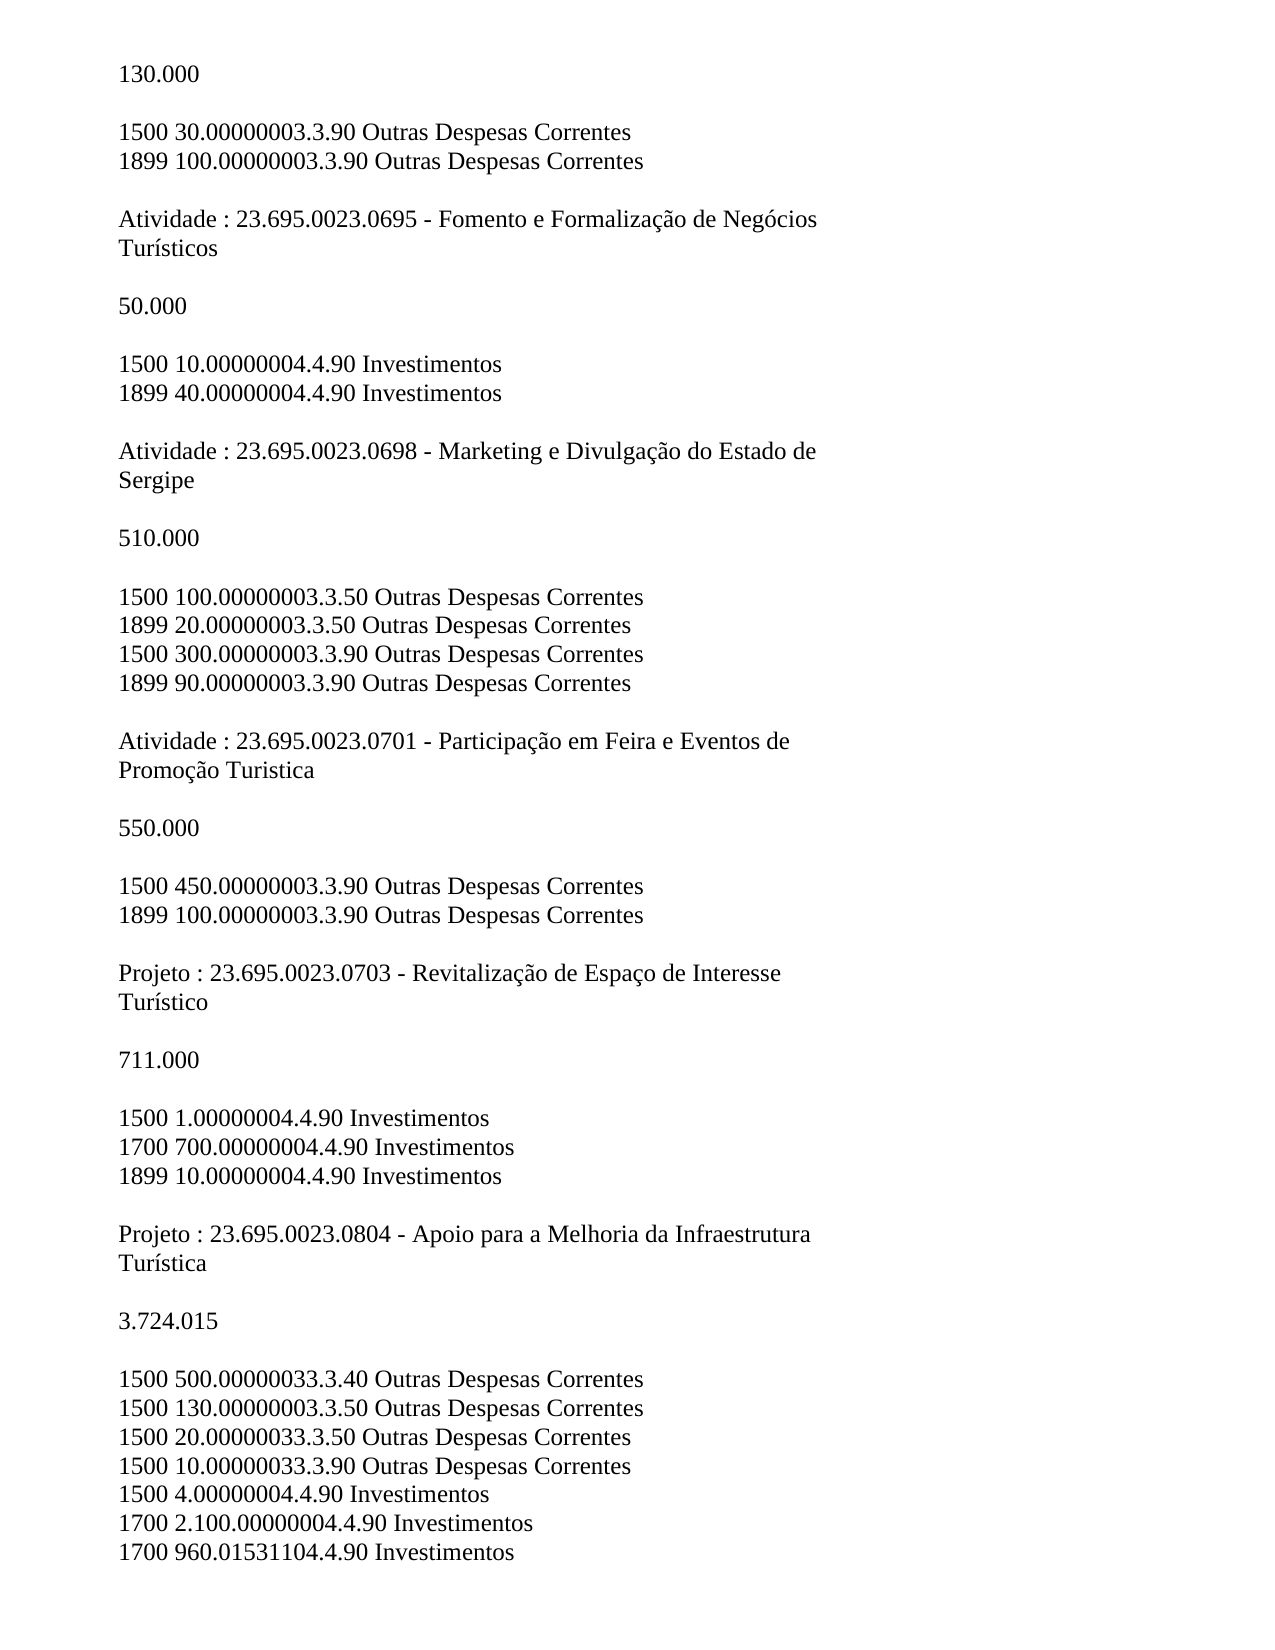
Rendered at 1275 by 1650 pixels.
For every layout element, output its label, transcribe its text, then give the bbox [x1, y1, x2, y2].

text Projeto : 23.695.0023.0804 - Apoio para a Melhoria da Infraestrutura Turística [118, 1219, 1216, 1277]
text 1500 500.00000033.3.40 Outras Despesas Correntes 1500 130.00000003.3.50 Outras Despesas Correntes 1500 20.00000033.3.50 Outras Despesas Correntes 1500 10.00000033.3.90 Outras Despesas Correntes 1500 4.00000004.4.90 Investimentos 1700 2.100.00000004.4.90 Investimentos 1700 960.01531104.4.90 Investimentos [118, 1364, 1216, 1566]
text 1500 450.00000003.3.90 Outras Despesas Correntes 1899 100.00000003.3.90 Outras Despesas Correntes [118, 871, 1216, 929]
text 510.000 [118, 523, 1216, 552]
text Projeto : 23.695.0023.0703 - Revitalização de Espaço de Interesse Turístico [118, 958, 1216, 1016]
text Atividade : 23.695.0023.0695 - Fomento e Formalização de Negócios Turísticos [118, 204, 1216, 262]
text 1500 10.00000004.4.90 Investimentos 1899 40.00000004.4.90 Investimentos [118, 349, 1216, 407]
text 1500 1.00000004.4.90 Investimentos 1700 700.00000004.4.90 Investimentos 1899 10.00000004.4.90 Investimentos [118, 1103, 1216, 1190]
text 1500 30.00000003.3.90 Outras Despesas Correntes 1899 100.00000003.3.90 Outras Despesas Correntes [118, 117, 1216, 175]
text 550.000 [118, 813, 1216, 842]
text 130.000 [118, 59, 1216, 88]
text 3.724.015 [118, 1306, 1216, 1335]
text Atividade : 23.695.0023.0698 - Marketing e Divulgação do Estado de Sergipe [118, 436, 1216, 494]
text Atividade : 23.695.0023.0701 - Participação em Feira e Eventos de Promoção Turistica [118, 726, 1216, 784]
text 1500 100.00000003.3.50 Outras Despesas Correntes 1899 20.00000003.3.50 Outras Despesas Correntes 1500 300.00000003.3.90 Outras Despesas Correntes 1899 90.00000003.3.90 Outras Despesas Correntes [118, 582, 1216, 697]
text 50.000 [118, 291, 1216, 320]
text 711.000 [118, 1045, 1216, 1074]
